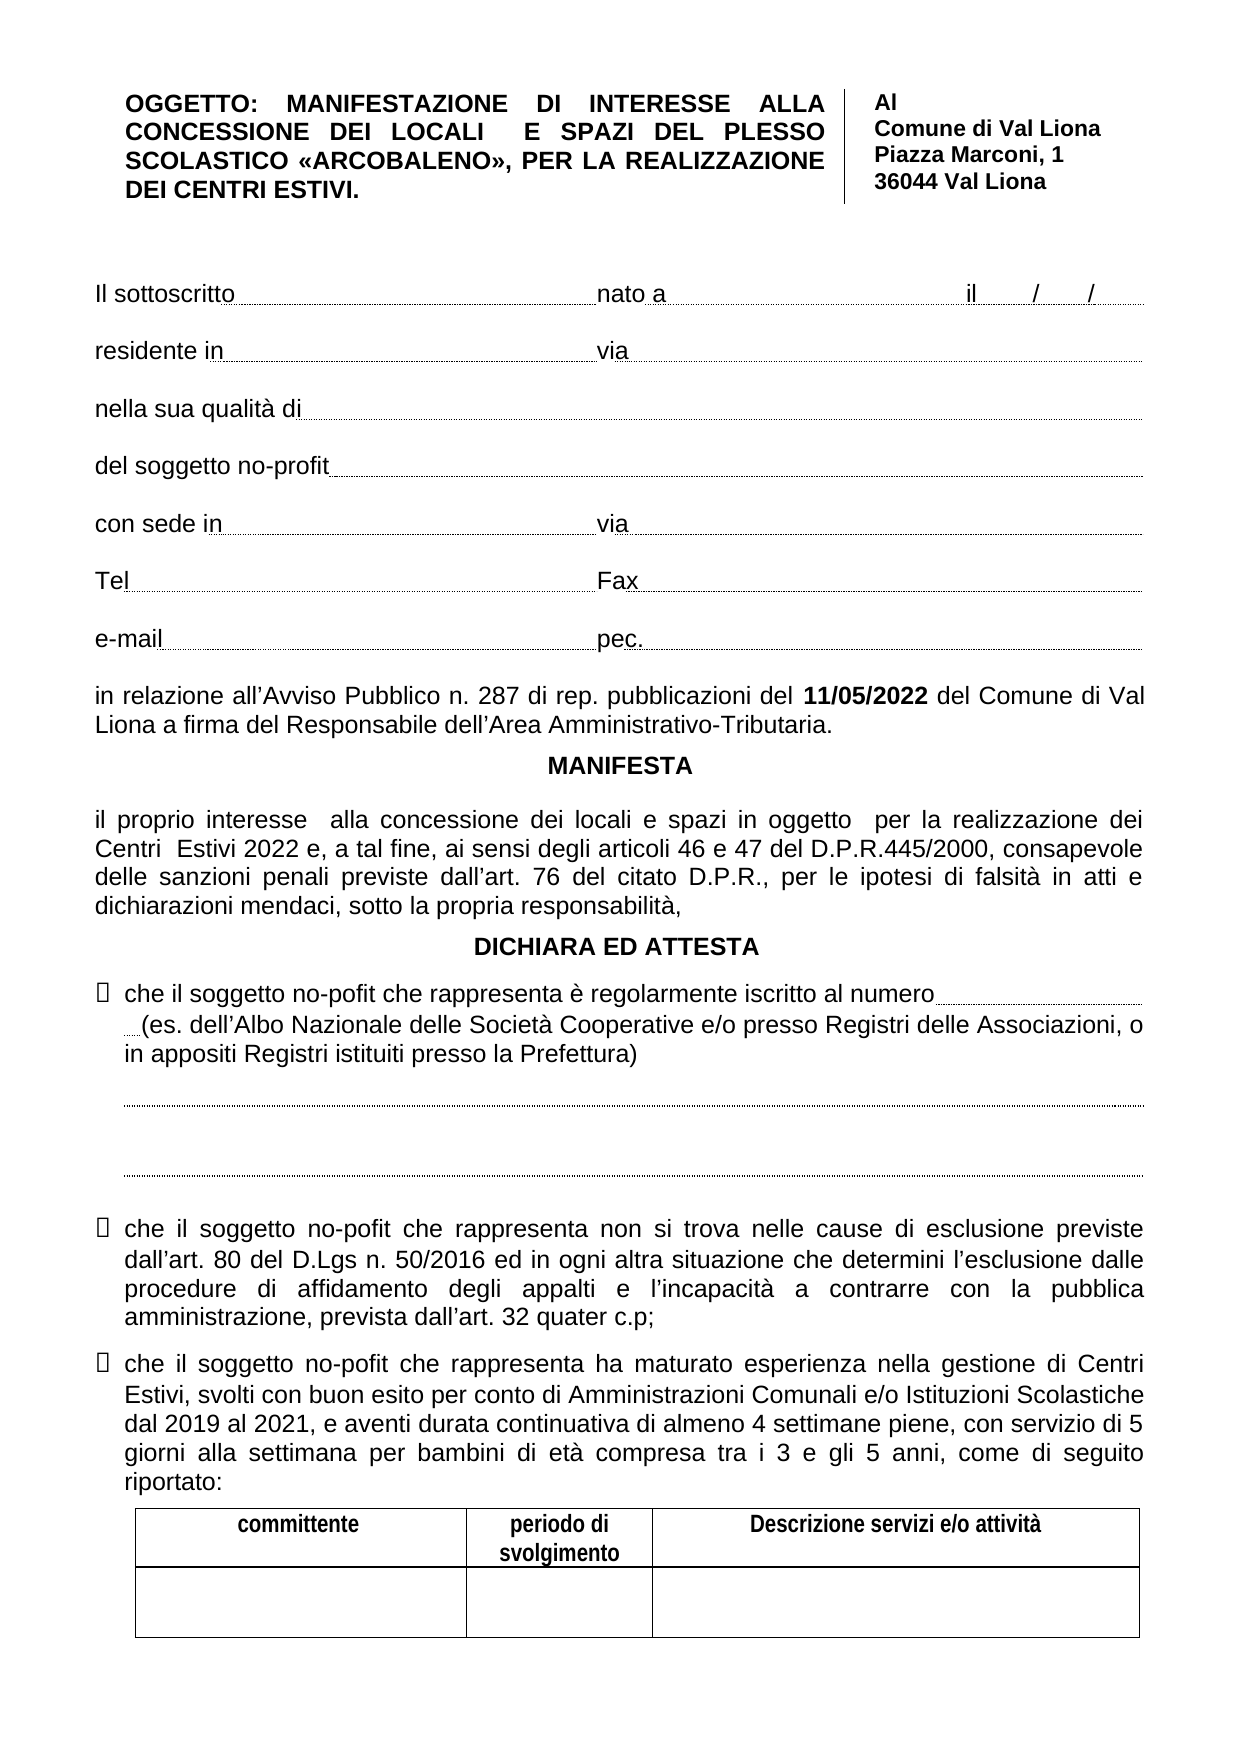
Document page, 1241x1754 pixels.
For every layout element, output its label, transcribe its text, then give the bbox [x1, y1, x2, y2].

list che il soggetto no-pofit che rappresenta ha maturato esperienza nella gestione di Centri Estivi, svolti con buon esito per conto di Amministrazioni Comunali e/o Istituzioni Scolastiche dal 2019 al 2021, e aventi durata continuativa di almeno 4 settimane piene, con servizio di 5 giorni alla settimana per bambini di età compresa tra i 3 e gli 5 anni, come di seguito riportato: [94, 1344, 1146, 1496]
table_cell [653, 1568, 1139, 1637]
table_header Descrizione servizi e/o attività [653, 1509, 1139, 1566]
table_header committente [136, 1509, 466, 1566]
table_header Al Comune di Val Liona Piazza Marconi, 1 36044 Val Liona [845, 89, 1169, 204]
table_cell [136, 1568, 466, 1637]
text e-mail pec. [94, 624, 1146, 652]
text MANIFESTA [94, 751, 1146, 780]
text nella sua qualità di [94, 394, 1146, 422]
text in relazione all’Avviso Pubblico n. 287 di rep. pubblicazioni del 11/05/2022 del Comune di Val Liona a firma del Responsabile dell’Area Amministrativo-Tributaria. [94, 681, 1146, 739]
list che il soggetto no-pofit che rappresenta non si trova nelle cause di esclusione previste dall’art. 80 del D.Lgs n. 50/2016 ed in ogni altra situazione che determini l’esclusione dalle procedure di affidamento degli appalti e l’incapacità a contrarre con la pubblica amministrazione, prevista dall’art. 32 quater c.p; [94, 1208, 1146, 1331]
table_cell [467, 1568, 652, 1637]
text con sede in via [94, 509, 1146, 537]
text del soggetto no-profit [94, 451, 1146, 480]
text Il sottoscritto nato a il / / [94, 279, 1146, 307]
table_header OGGETTO: MANIFESTAZIONE DI INTERESSE ALLA CONCESSIONE DEI LOCALI E SPAZI DEL PLESSO SCOLASTICO «ARCOBALENO», PER LA REALIZZAZIONE DEI CENTRI ESTIVI. [106, 89, 844, 204]
text Tel Fax [94, 566, 1146, 595]
text il proprio interesse alla concessione dei locali e spazi in oggetto per la realizzazione dei Centri Estivi 2022 e, a tal fine, ai sensi degli articoli 46 e 47 del D.P.R.445/2000, consapevole delle sanzioni penali previste dall’art. 76 del citato D.P.R., per le ipotesi di falsità in atti e dichiarazioni mendaci, sotto la propria responsabilità, [94, 805, 1146, 920]
list che il soggetto no-pofit che rappresenta è regolarmente iscritto al numero (es. dell’Albo Nazionale delle Società Cooperative e/o presso Registri delle Associazioni, o in appositi Registri istituiti presso la Prefettura) [94, 974, 1146, 1068]
text DICHIARA ED ATTESTA [94, 932, 1146, 961]
table_header periodo di svolgimento [467, 1509, 652, 1566]
text residente in via [94, 336, 1146, 365]
